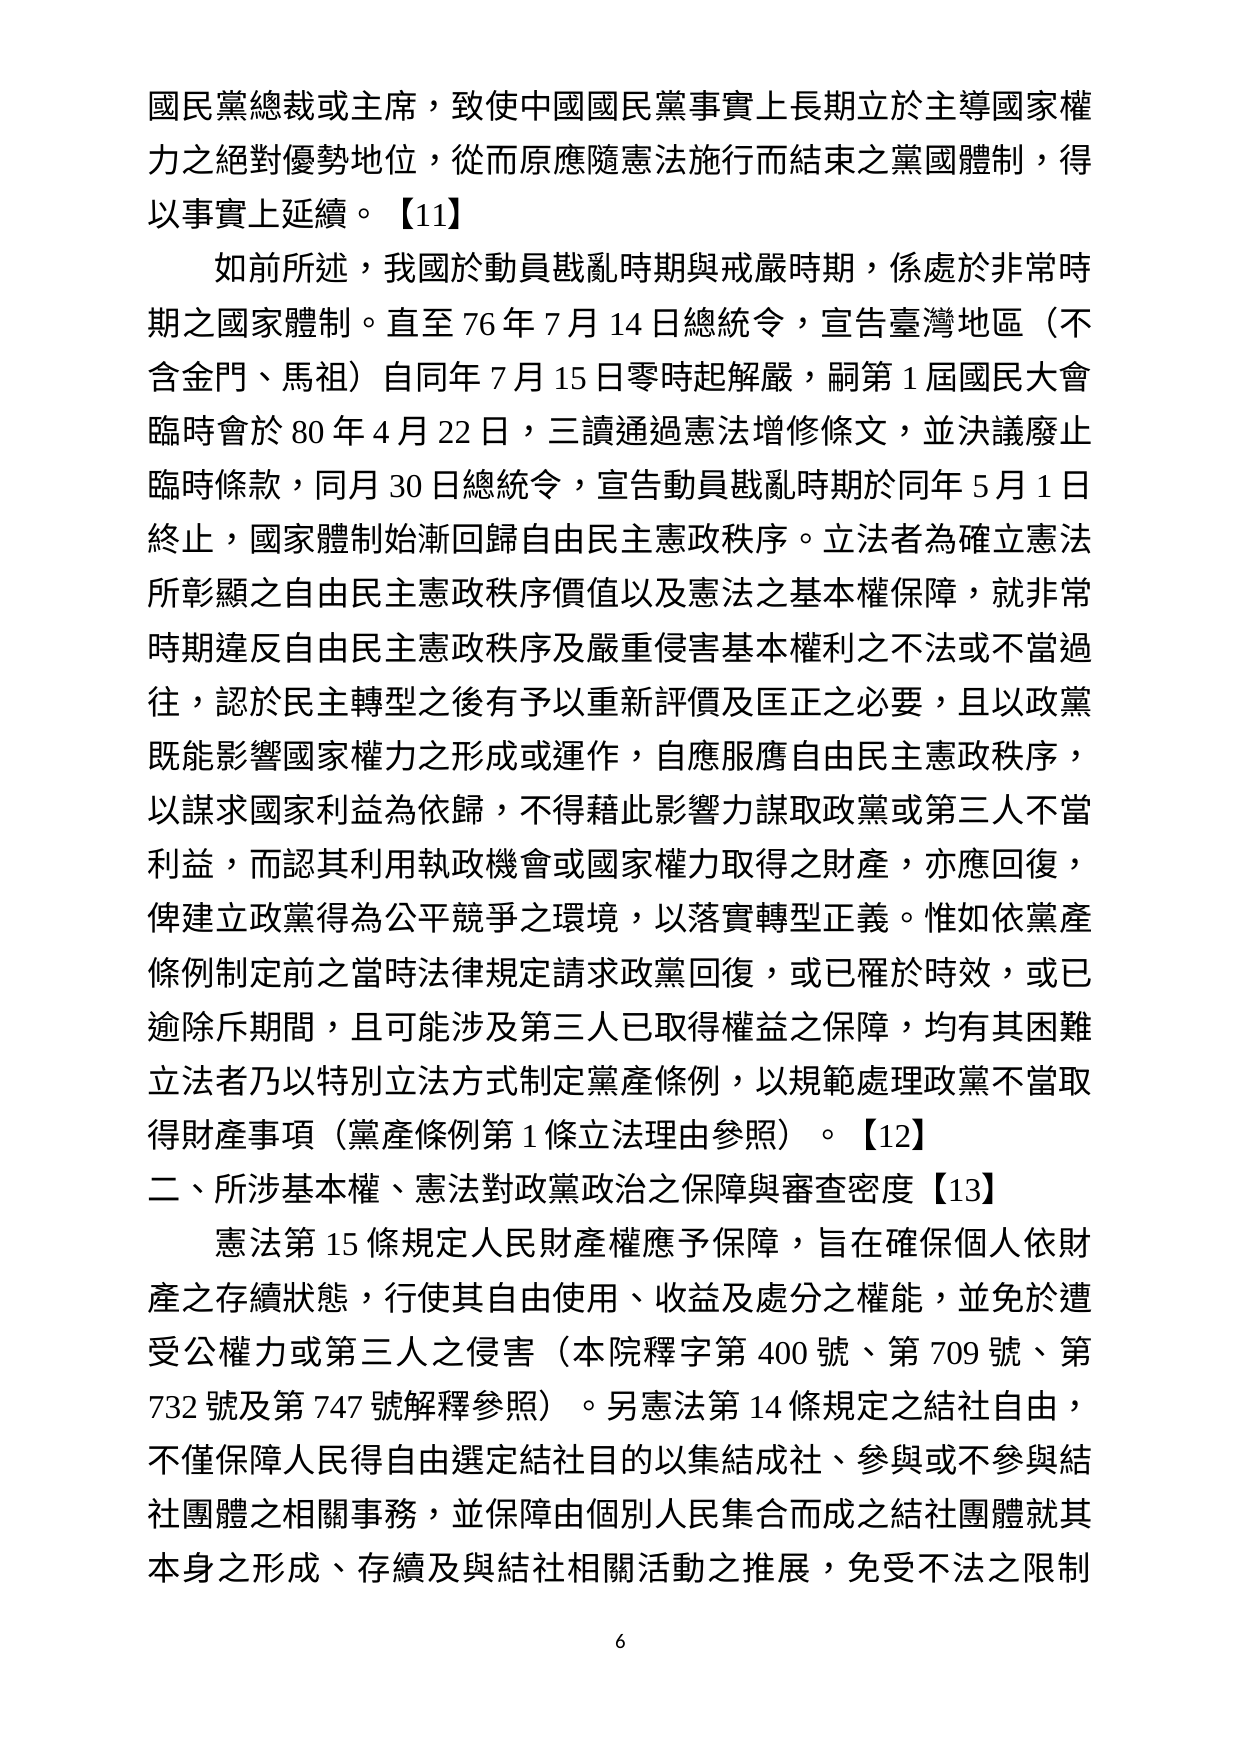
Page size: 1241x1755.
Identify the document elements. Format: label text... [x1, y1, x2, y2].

text 二、所涉基本權、憲法對政黨政治之保障與審查密度【13】 [148, 1158, 1093, 1212]
text 國民黨總裁或主席，致使中國國民黨事實上長期立於主導國家權力之絕對優勢地位，從而原應隨憲法施行而結束之黨國體制，得以事實上延續。【11】 [148, 75, 1093, 237]
text 如前所述，我國於動員戡亂時期與戒嚴時期，係處於非常時期之國家體制。直至76年7月14日總統令，宣告臺灣地區（不含金門、馬祖）自同年7月15日零時起解嚴，嗣第1屆國民大會臨時會於80年4月22日，三讀通過憲法增修條文，並決議廢止臨時條款，同月30日總統令，宣告動員戡亂時期於同年5月1日終止，國家體制始漸回歸自由民主憲政秩序。立法者為確立憲法所彰顯之自由民主憲政秩序價值以及憲法之基本權保障，就非常時期違反自由民主憲政秩序及嚴重侵害基本權利之不法或不當過往，認於民主轉型之後有予以重新評價及匡正之必要，且以政黨既能影響國家權力之形成或運作，自應服膺自由民主憲政秩序，以謀求國家利益為依歸，不得藉此影響力謀取政黨或第三人不當利益，而認其利用執政機會或國家權力取得之財產，亦應回復，俾建立政黨得為公平競爭之環境，以落實轉型正義。惟如依黨產條例制定前之當時法律規定請求政黨回復，或已罹於時效，或已逾除斥期間，且可能涉及第三人已取得權益之保障，均有其困難，立法者乃以特別立法方式制定黨產條例，以規範處理政黨不當取得財產事項（黨產條例第1條立法理由參照）。【12】 [148, 237, 1093, 1158]
text 憲法第15條規定人民財產權應予保障，旨在確保個人依財產之存續狀態，行使其自由使用、收益及處分之權能，並免於遭受公權力或第三人之侵害（本院釋字第400號、第709號、第732號及第747號解釋參照）。另憲法第14條規定之結社自由，不僅保障人民得自由選定結社目的以集結成社、參與或不參與結社團體之相關事務，並保障由個別人民集合而成之結社團體就其本身之形成、存續及與結社相關活動之推展，免受不法之限制（本院釋字第479號及第724號解釋參照）。而結社團體財產之使用、收益及處分，固受憲法第15條財產權之保障，與其存續、運作及發展息息相關者，亦受憲法第14條結社自由之保障。【14】 [148, 1212, 1093, 1592]
